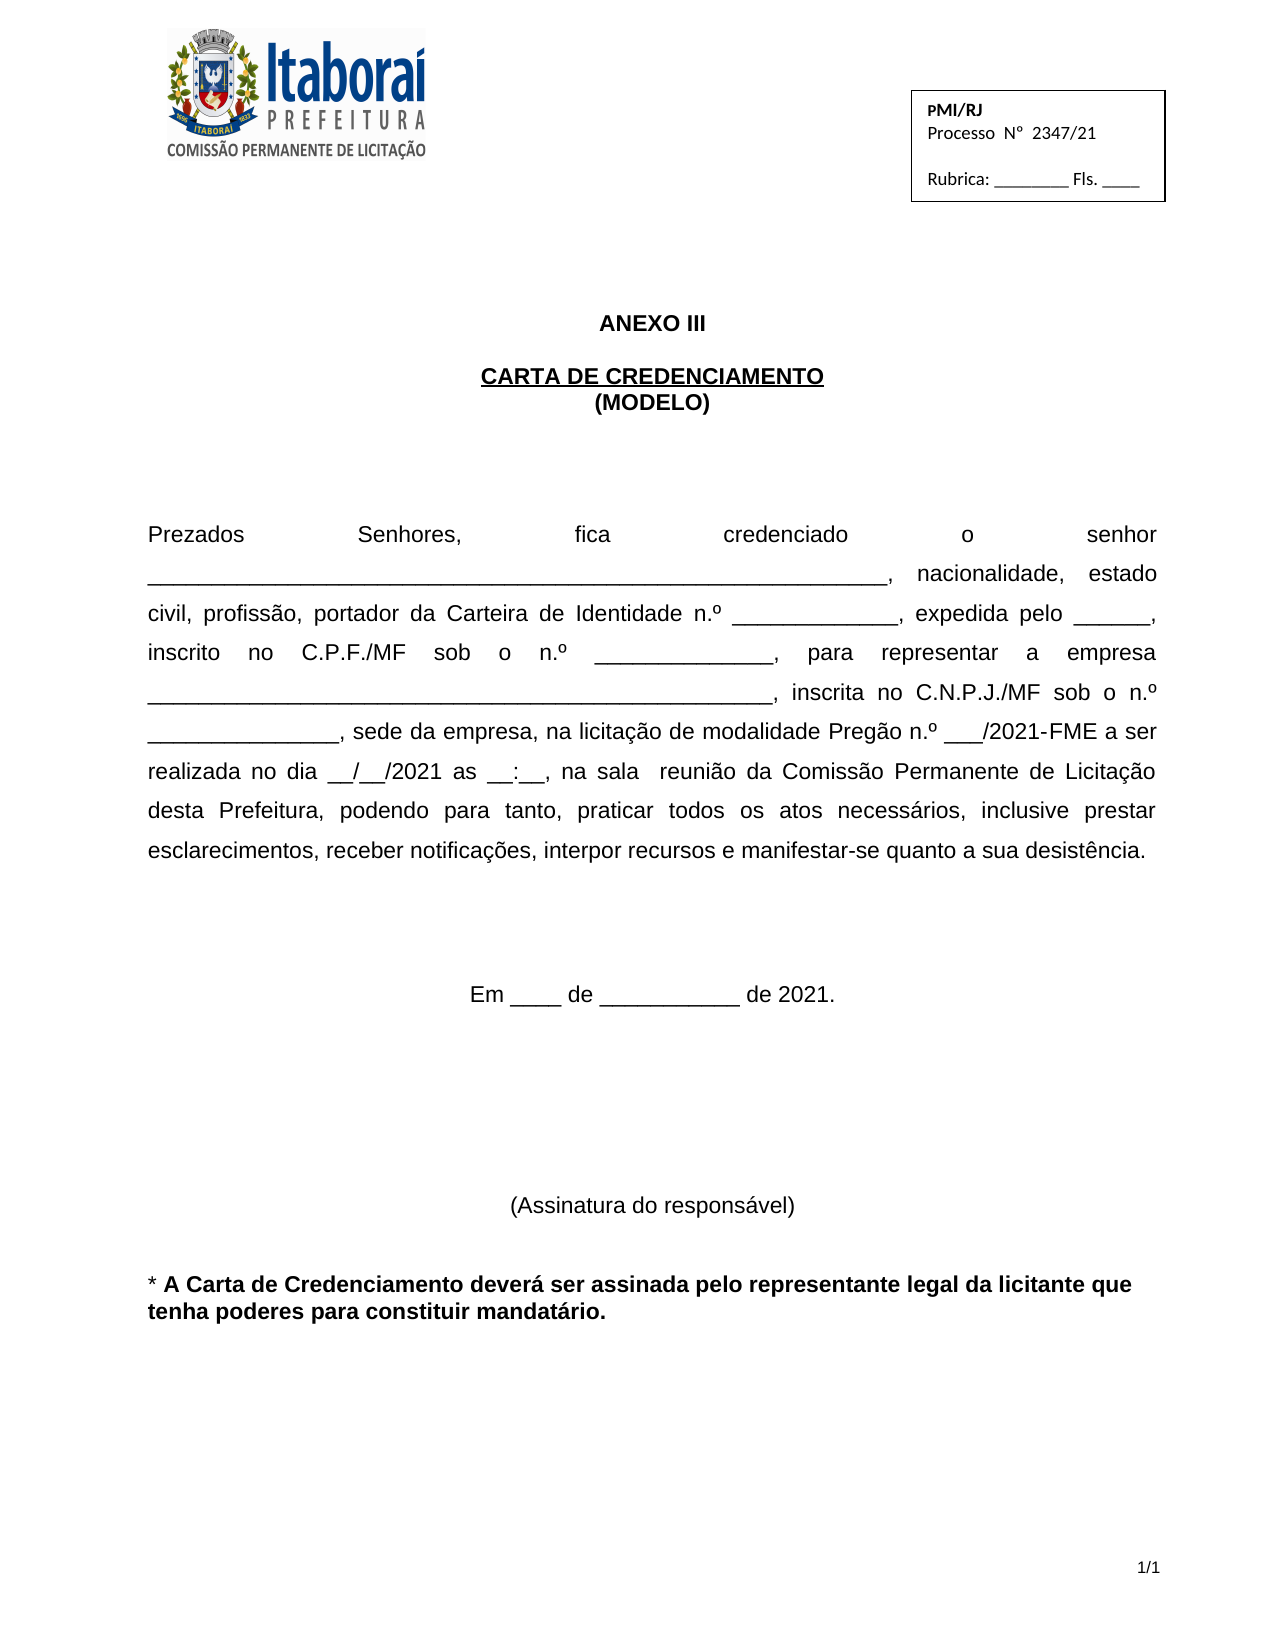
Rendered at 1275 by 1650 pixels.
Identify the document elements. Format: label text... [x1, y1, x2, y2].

text ANEXO III [148, 310, 1157, 336]
text CARTA DE CREDENCIAMENTO [148, 363, 1157, 389]
text * A Carta de Credenciamento deverá ser assinada pelo representante legal da licitante que tenha poderes para constituir mandatário. [148, 1271, 1157, 1324]
text (Assinatura do responsável) [148, 1192, 1157, 1219]
text Prezados Senhores, fica credenciado o senhor __________________________________________________________, nacionalidade, estado civil, profissão, portador da Carteira de Identidade n.º _____________, expedida pelo ______, inscrito no C.P.F./MF sob o n.º ______________, para representar a empresa _________________________________________________, inscrita no C.N.P.J./MF sob o n.º _______________, sede da empresa, na licitação de modalidade Pregão n.º ___/2021-FME a ser realizada no dia __/__/2021 as __:__, na sala reunião da Comissão Permanente de Licitação desta Prefeitura, podendo para tanto, praticar todos os atos necessários, inclusive prestar esclarecimentos, receber notificações, interpor recursos e manifestar-se quanto a sua desistência. [148, 521, 1157, 863]
text Em ____ de ___________ de 2021. [148, 981, 1157, 1008]
text (MODELO) [148, 389, 1157, 415]
